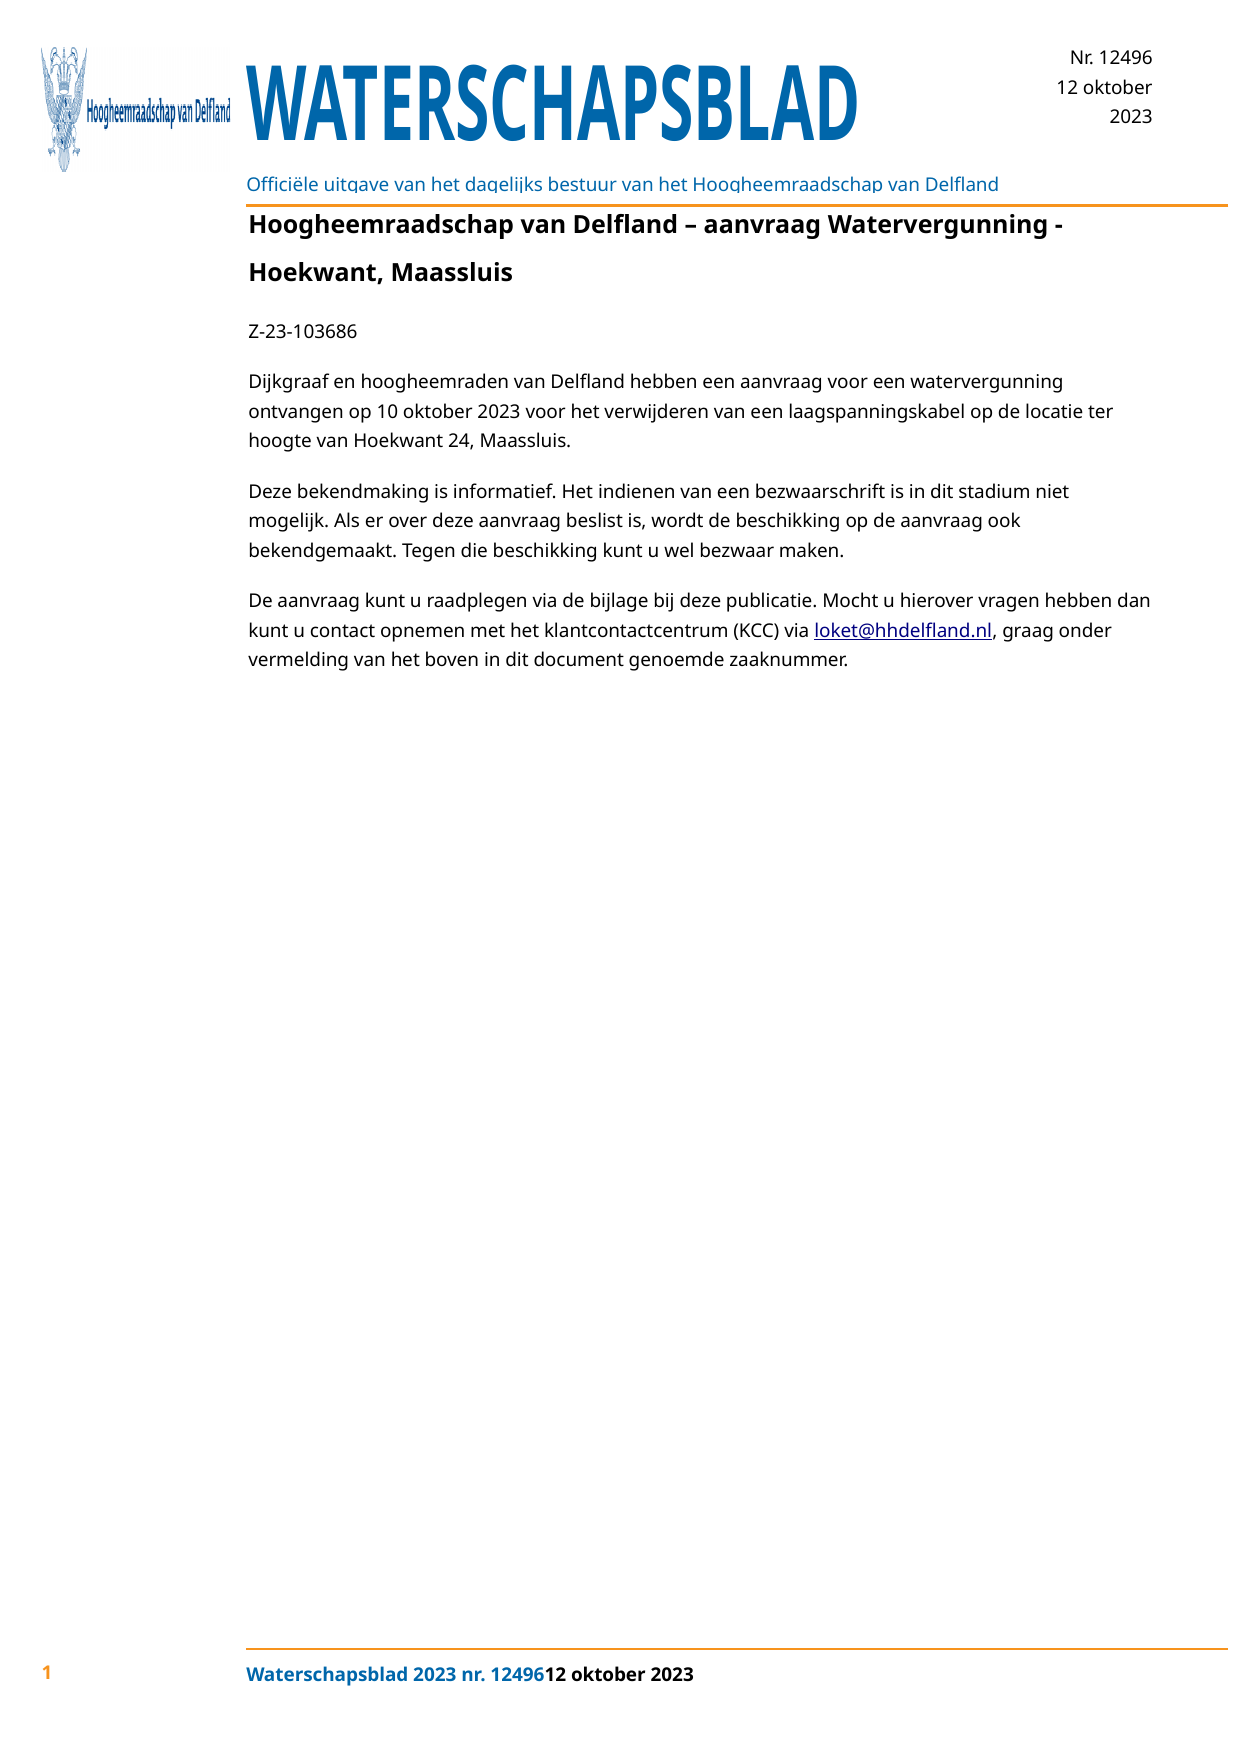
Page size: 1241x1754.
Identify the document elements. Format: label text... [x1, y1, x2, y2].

text Deze bekendmaking is informatief. Het indienen van een bezwaarschrift is in dit stadium niet mogelijk. Als er over deze aanvraag beslist is, wordt de beschikking op de aanvraag ook bekendgemaakt. Tegen die beschikking kunt u wel bezwaar maken. [248, 478, 1152, 563]
text De aanvraag kunt u raadplegen via de bijlage bij deze publicatie. Mocht u hierover vragen hebben dan kunt u contact opnemen met het klantcontactcentrum (KCC) via loket@hhdelfland.nl, graag onder vermelding van het boven in dit document genoemde zaaknummer. [248, 587, 1152, 672]
picture [41, 47, 231, 172]
text Z-23-103686 [248, 318, 1152, 344]
text Hoogheemraadschap van Delfland – aanvraag Watervergunning - Hoekwant, Maassluis [248, 207, 1152, 288]
text Dijkgraaf en hoogheemraden van Delfland hebben een aanvraag voor een watervergunning ontvangen op 10 oktober 2023 voor het verwijderen van een laagspanningskabel op de locatie ter hoogte van Hoekwant 24, Maassluis. [248, 368, 1152, 453]
